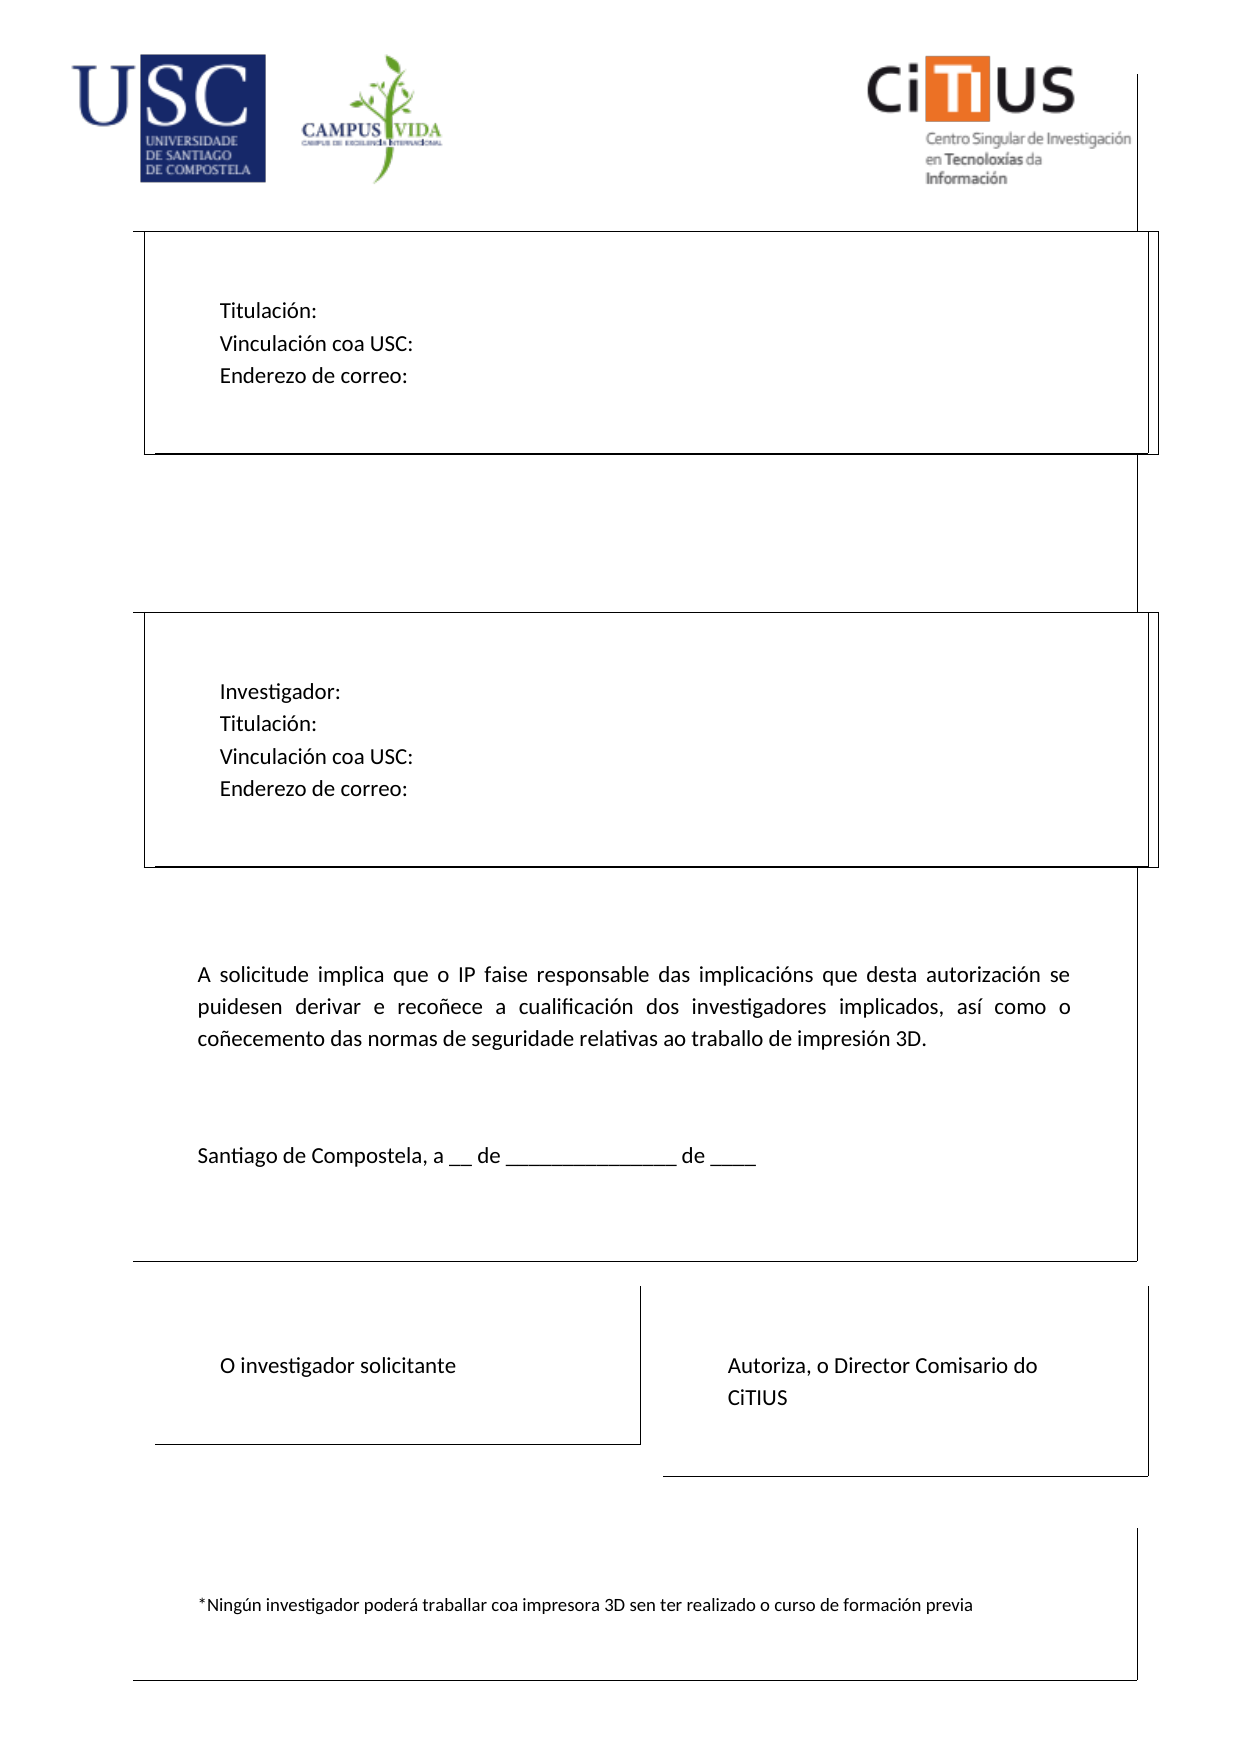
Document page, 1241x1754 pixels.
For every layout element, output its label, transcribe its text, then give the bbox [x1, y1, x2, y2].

table_header [1149, 232, 1158, 453]
text A solicitude implica que o IP faise responsable das implicacións que desta autorización se puidesen derivar e recoñece a cualificación dos investigadores implicados, así como o coñecemento das normas de seguridade relativas ao traballo de impresión 3D. [133, 960, 1137, 1053]
table_header Autoriza, o Director Comisario do CiTIUS [652, 1286, 1159, 1501]
text Santiago de Compostela, a __ de _______________ de ____ [133, 1141, 1137, 1169]
table_header [1149, 613, 1158, 867]
table_header Titulación: Vinculación coa USC: Enderezo de correo: [145, 232, 1148, 453]
table_header O investigador solicitante [144, 1286, 652, 1501]
table_header Investigador: Titulación: Vinculación coa USC: Enderezo de correo: [145, 613, 1148, 867]
